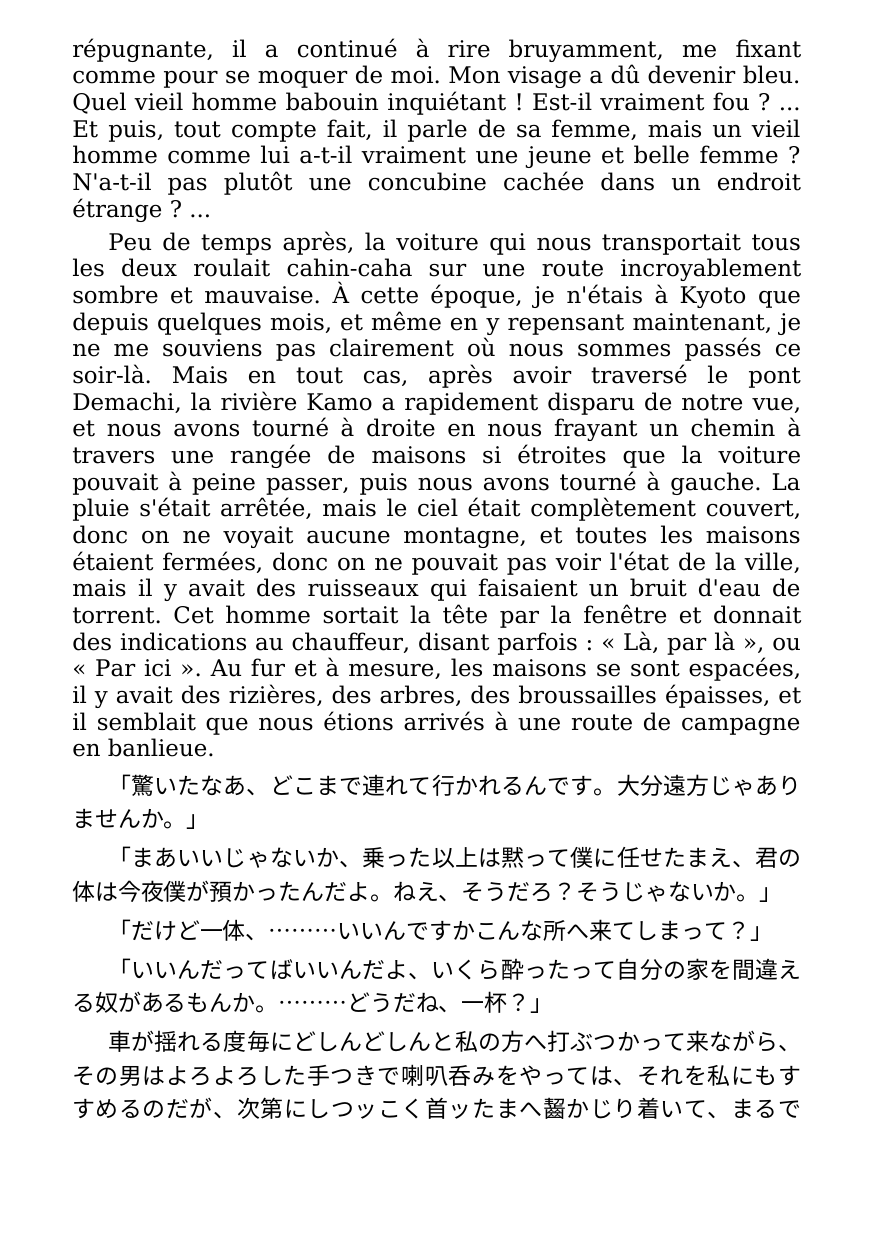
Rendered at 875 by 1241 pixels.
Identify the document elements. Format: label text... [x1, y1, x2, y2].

text 「まあいいじゃないか、乗った以上は黙って僕に任せたまえ、君の体は今夜僕が預かったんだよ。ねえ、そうだろ？そうじゃないか。」 [72, 840, 802, 907]
text 車が揺れる度毎にどしんどしんと私の方へ打ぶつかって来ながら、その男はよろよろした手つきで喇叭呑みをやっては、それを私にもすすめるのだが、次第にしつッこく首ッたまへ齧かじり着いて、まるで [72, 1024, 802, 1124]
text Peu de temps après, la voiture qui nous transportait tous les deux roulait cahin-caha sur une route incroyablement sombre et mauvaise. À cette époque, je n'étais à Kyoto que depuis quelques mois, et même en y repensant maintenant, je ne me souviens pas clairement où nous sommes passés ce soir-là. Mais en tout cas, après avoir traversé le pont Demachi, la rivière Kamo a rapidement disparu de notre vue, et nous avons tourné à droite en nous frayant un chemin à travers une rangée de maisons si étroites que la voiture pouvait à peine passer, puis nous avons tourné à gauche. La pluie s'était arrêtée, mais le ciel était complètement couvert, donc on ne voyait aucune montagne, et toutes les maisons étaient fermées, donc on ne pouvait pas voir l'état de la ville, mais il y avait des ruisseaux qui faisaient un bruit d'eau de torrent. Cet homme sortait la tête par la fenêtre et donnait des indications au chauffeur, disant parfois : « Là, par là », ou « Par ici ». Au fur et à mesure, les maisons se sont espacées, il y avait des rizières, des arbres, des broussailles épaisses, et il semblait que nous étions arrivés à une route de campagne en banlieue. [72, 229, 802, 762]
text répugnante, il a continué à rire bruyamment, me fixant comme pour se moquer de moi. Mon visage a dû devenir bleu. Quel vieil homme babouin inquiétant ! Est-il vraiment fou ? ... Et puis, tout compte fait, il parle de sa femme, mais un vieil homme comme lui a-t-il vraiment une jeune et belle femme ? N'a-t-il pas plutôt une concubine cachée dans un endroit étrange ? ... [72, 36, 802, 223]
text 「いいんだってばいいんだよ、いくら酔ったって自分の家を間違える奴があるもんか。………どうだね、一杯？」 [72, 952, 802, 1018]
text 「だけど一体、………いいんですかこんな所へ来てしまって？」 [72, 913, 802, 946]
text 「驚いたなあ、どこまで連れて行かれるんです。大分遠方じゃありませんか。」 [72, 768, 802, 834]
